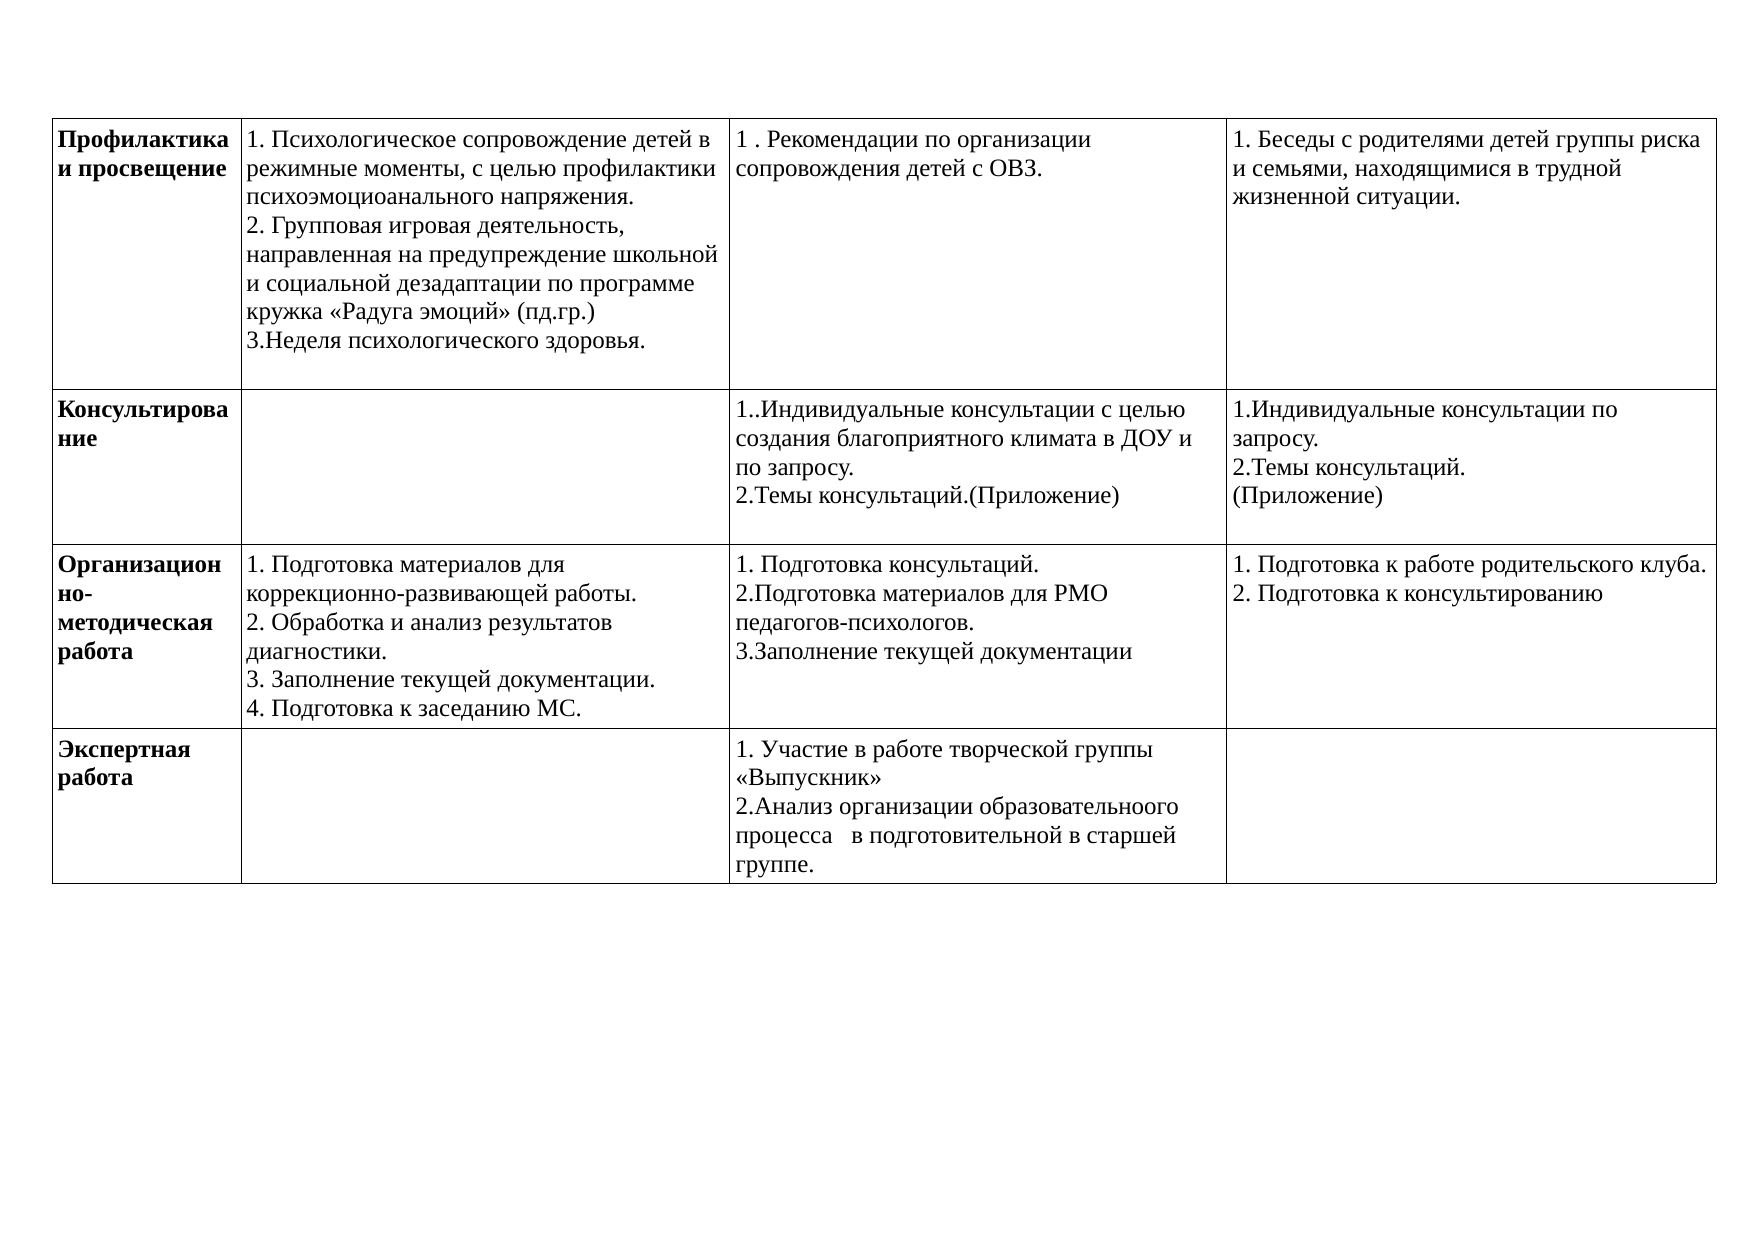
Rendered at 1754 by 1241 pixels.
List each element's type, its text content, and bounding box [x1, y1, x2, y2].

table_cell 1. Психологическое сопровождение детей в режимные моменты, с целью профилактики психоэмоциоанального напряжения. 2. Групповая игровая деятельность, направленная на предупреждение школьной и социальной дезадаптации по программе кружка «Радуга эмоций» (пд.гр.) 3.Неделя психологического здоровья. [242, 119, 729, 388]
table_cell 1..Индивидуальные консультации с целью создания благоприятного климата в ДОУ и по запросу. 2.Темы консультаций.(Приложение) [730, 390, 1226, 544]
table_cell 1 . Рекомендации по организации сопровождения детей с ОВЗ. [730, 119, 1226, 388]
table_cell [242, 390, 729, 544]
table_cell [1227, 729, 1716, 883]
table_cell 1.Индивидуальные консультации по запросу. 2.Темы консультаций. (Приложение) [1227, 390, 1716, 544]
table_cell Экспертная работа [53, 729, 241, 883]
table_cell 1. Участие в работе творческой группы «Выпускник» 2.Анализ организации образовательноого процесса в подготовительной в старшей группе. [730, 729, 1226, 883]
table_cell 1. Беседы с родителями детей группы риска и семьями, находящимися в трудной жизненной ситуации. [1227, 119, 1716, 388]
table_cell 1. Подготовка консультаций. 2.Подготовка материалов для РМО педагогов-психологов. 3.Заполнение текущей документации [730, 545, 1226, 728]
table_cell Организационно-методическая работа [53, 545, 241, 728]
table_cell Профилактика и просвещение [53, 119, 241, 388]
table_cell [242, 729, 729, 883]
table_cell Консультирование [53, 390, 241, 544]
table_cell 1. Подготовка к работе родительского клуба. 2. Подготовка к консультированию [1227, 545, 1716, 728]
table_cell 1. Подготовка материалов для коррекционно-развивающей работы. 2. Обработка и анализ результатов диагностики. 3. Заполнение текущей документации. 4. Подготовка к заседанию МС. [242, 545, 729, 728]
